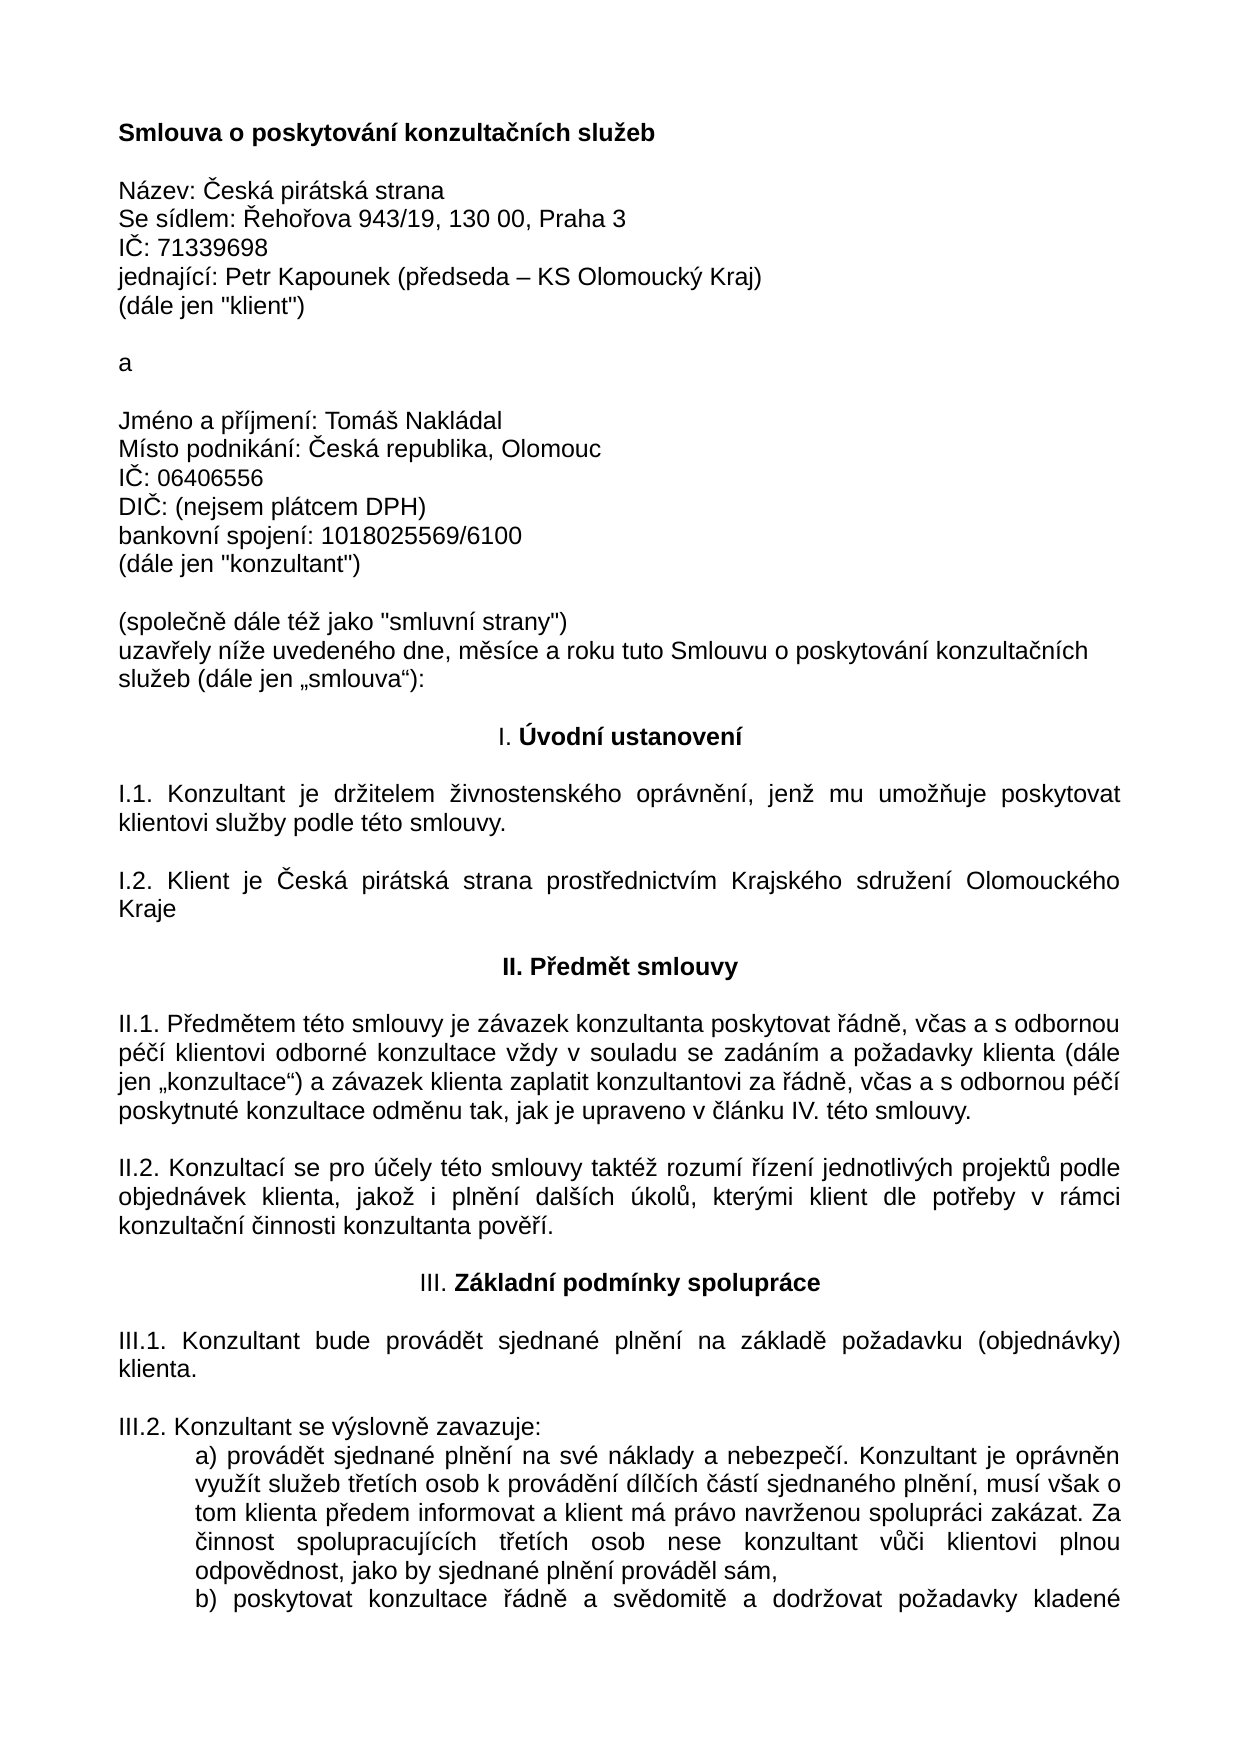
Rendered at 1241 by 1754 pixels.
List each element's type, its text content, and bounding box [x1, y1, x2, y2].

text b) poskytovat konzultace řádně a svědomitě a dodržovat požadavky kladené [118, 1584, 1122, 1613]
text II. Předmět smlouvy [118, 952, 1122, 981]
text II.2. Konzultací se pro účely této smlouvy taktéž rozumí řízení jednotlivých projektů podle objednávek klienta, jakož i plnění dalších úkolů, kterými klient dle potřeby v rámci konzultační činnosti konzultanta pověří. [118, 1153, 1122, 1239]
text I.1. Konzultant je držitelem živnostenského oprávnění, jenž mu umožňuje poskytovat klientovi služby podle této smlouvy. [118, 779, 1122, 837]
text Název: Česká pirátská strana Se sídlem: Řehořova 943/19, 130 00, Praha 3 IČ: 71339698 jednající: Petr Kapounek (předseda – KS Olomoucký Kraj) (dále jen "klient") [118, 147, 1122, 319]
text II.1. Předmětem této smlouvy je závazek konzultanta poskytovat řádně, včas a s odbornou péčí klientovi odborné konzultace vždy v souladu se zadáním a požadavky klienta (dále jen „konzultace“) a závazek klienta zaplatit konzultantovi za řádně, včas a s odbornou péčí poskytnuté konzultace odměnu tak, jak je upraveno v článku IV. této smlouvy. [118, 1009, 1122, 1124]
text I. Úvodní ustanovení [118, 722, 1122, 751]
text a) provádět sjednané plnění na své náklady a nebezpečí. Konzultant je oprávněn využít služeb třetích osob k provádění dílčích částí sjednaného plnění, musí však o tom klienta předem informovat a klient má právo navrženou spolupráci zakázat. Za činnost spolupracujících třetích osob nese konzultant vůči klientovi plnou odpovědnost, jako by sjednané plnění prováděl sám, [118, 1441, 1122, 1584]
text Jméno a příjmení: Tomáš Nakládal Místo podnikání: Česká republika, Olomouc IČ: 06406556 DIČ: (nejsem plátcem DPH) bankovní spojení: 1018025569/6100 (dále jen "konzultant") [118, 377, 1122, 578]
text Smlouva o poskytování konzultačních služeb [118, 118, 1122, 147]
text III.1. Konzultant bude provádět sjednané plnění na základě požadavku (objednávky) klienta. [118, 1326, 1122, 1383]
text a [118, 319, 1122, 377]
text III.2. Konzultant se výslovně zavazuje: [118, 1412, 1122, 1441]
text III. Základní podmínky spolupráce [118, 1268, 1122, 1297]
text (společně dále též jako "smluvní strany") uzavřely níže uvedeného dne, měsíce a roku tuto Smlouvu o poskytování konzultačních služeb (dále jen „smlouva“): [118, 578, 1122, 693]
text I.2. Klient je Česká pirátská strana prostřednictvím Krajského sdružení Olomouckého Kraje [118, 866, 1122, 923]
